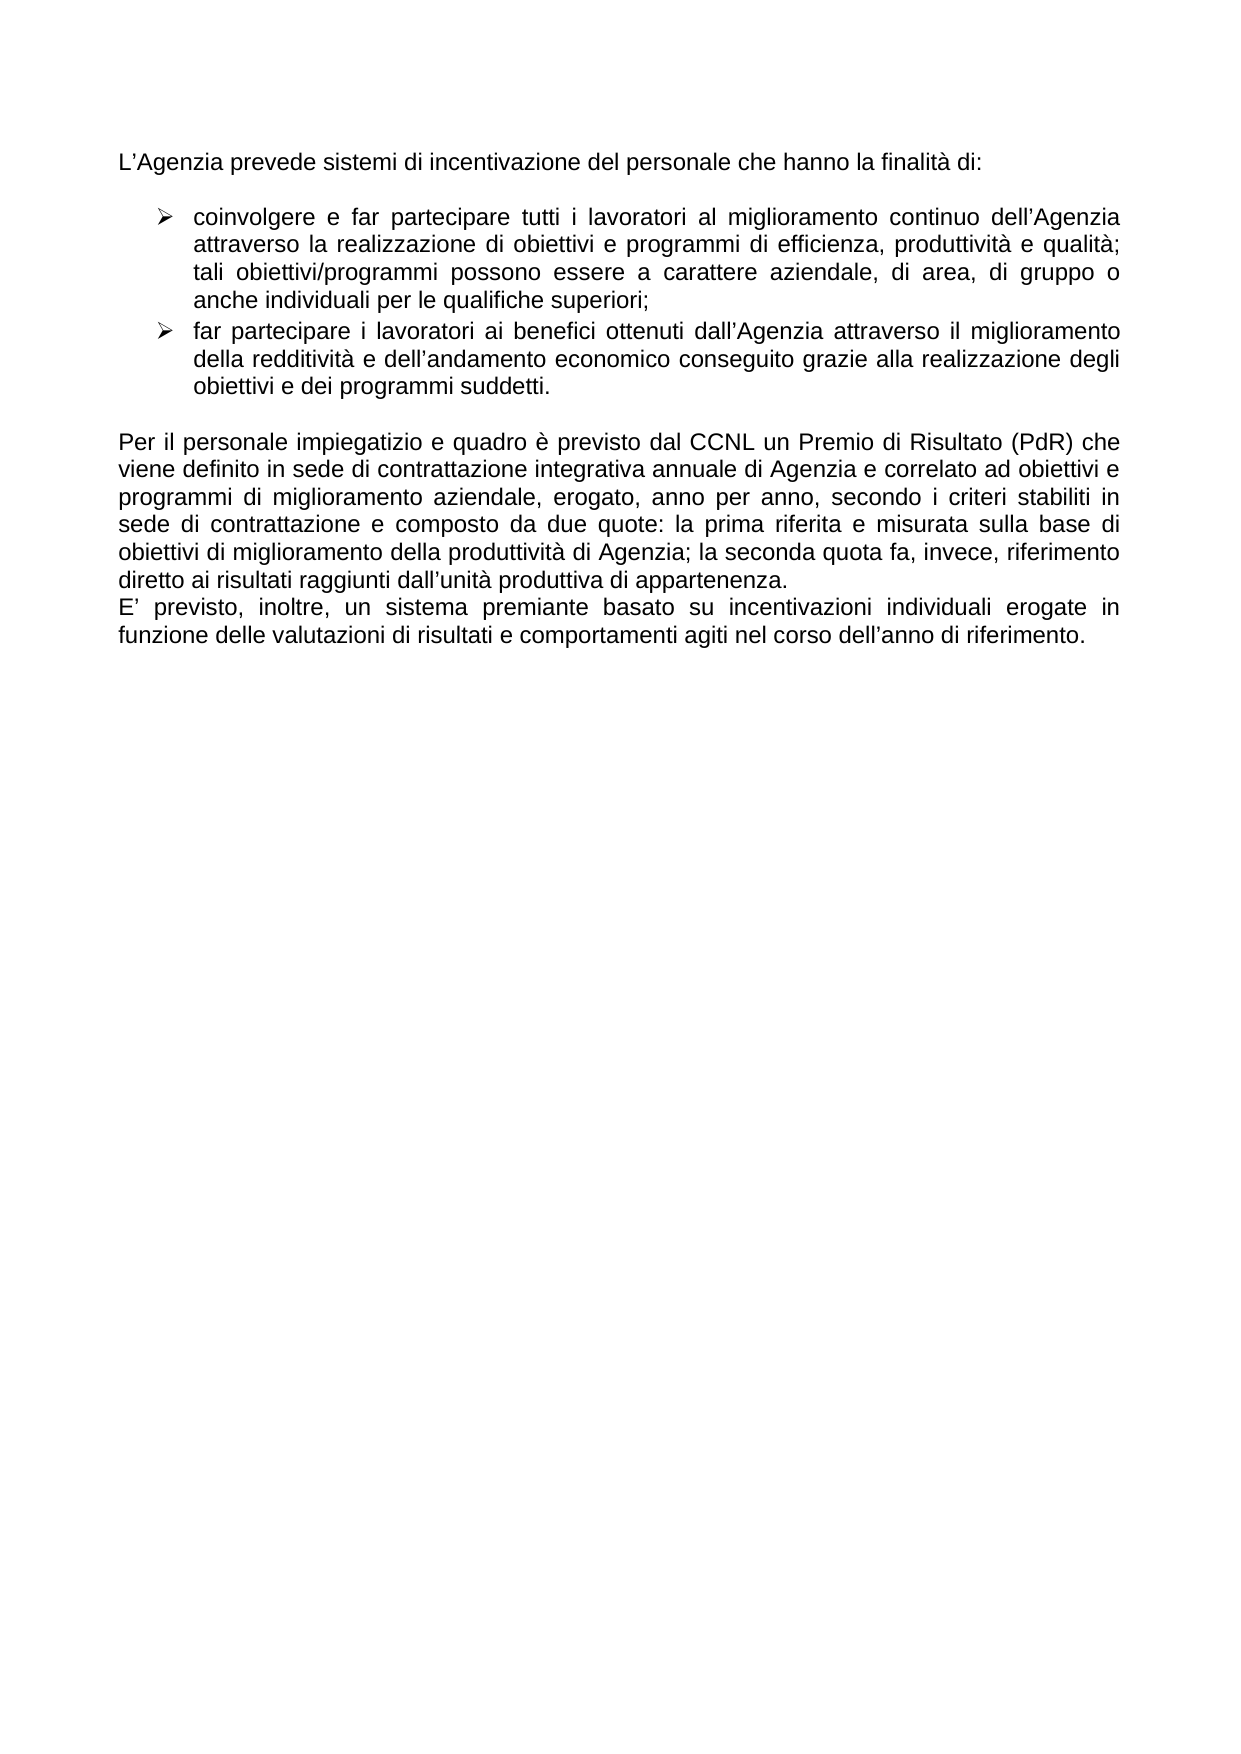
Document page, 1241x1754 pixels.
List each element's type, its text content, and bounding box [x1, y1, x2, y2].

text Per il personale impiegatizio e quadro è previsto dal CCNL un Premio di Risultato (PdR) che viene definito in sede di contrattazione integrativa annuale di Agenzia e correlato ad obiettivi e programmi di miglioramento aziendale, erogato, anno per anno, secondo i criteri stabiliti in sede di contrattazione e composto da due quote: la prima riferita e misurata sulla base di obiettivi di miglioramento della produttività di Agenzia; la seconda quota fa, invece, riferimento diretto ai risultati raggiunti dall’unità produttiva di appartenenza. [118, 427, 1122, 593]
list far partecipare i lavoratori ai benefici ottenuti dall’Agenzia attraverso il miglioramento della redditività e dell’andamento economico conseguito grazie alla realizzazione degli obiettivi e dei programmi suddetti. [156, 317, 1122, 400]
text L’Agenzia prevede sistemi di incentivazione del personale che hanno la finalità di: [118, 148, 1122, 175]
text E’ previsto, inoltre, un sistema premiante basato su incentivazioni individuali erogate in funzione delle valutazioni di risultati e comportamenti agiti nel corso dell’anno di riferimento. [118, 593, 1122, 648]
list coinvolgere e far partecipare tutti i lavoratori al miglioramento continuo dell’Agenzia attraverso la realizzazione di obiettivi e programmi di efficienza, produttività e qualità; tali obiettivi/programmi possono essere a carattere aziendale, di area, di gruppo o anche individuali per le qualifiche superiori; [156, 203, 1122, 313]
